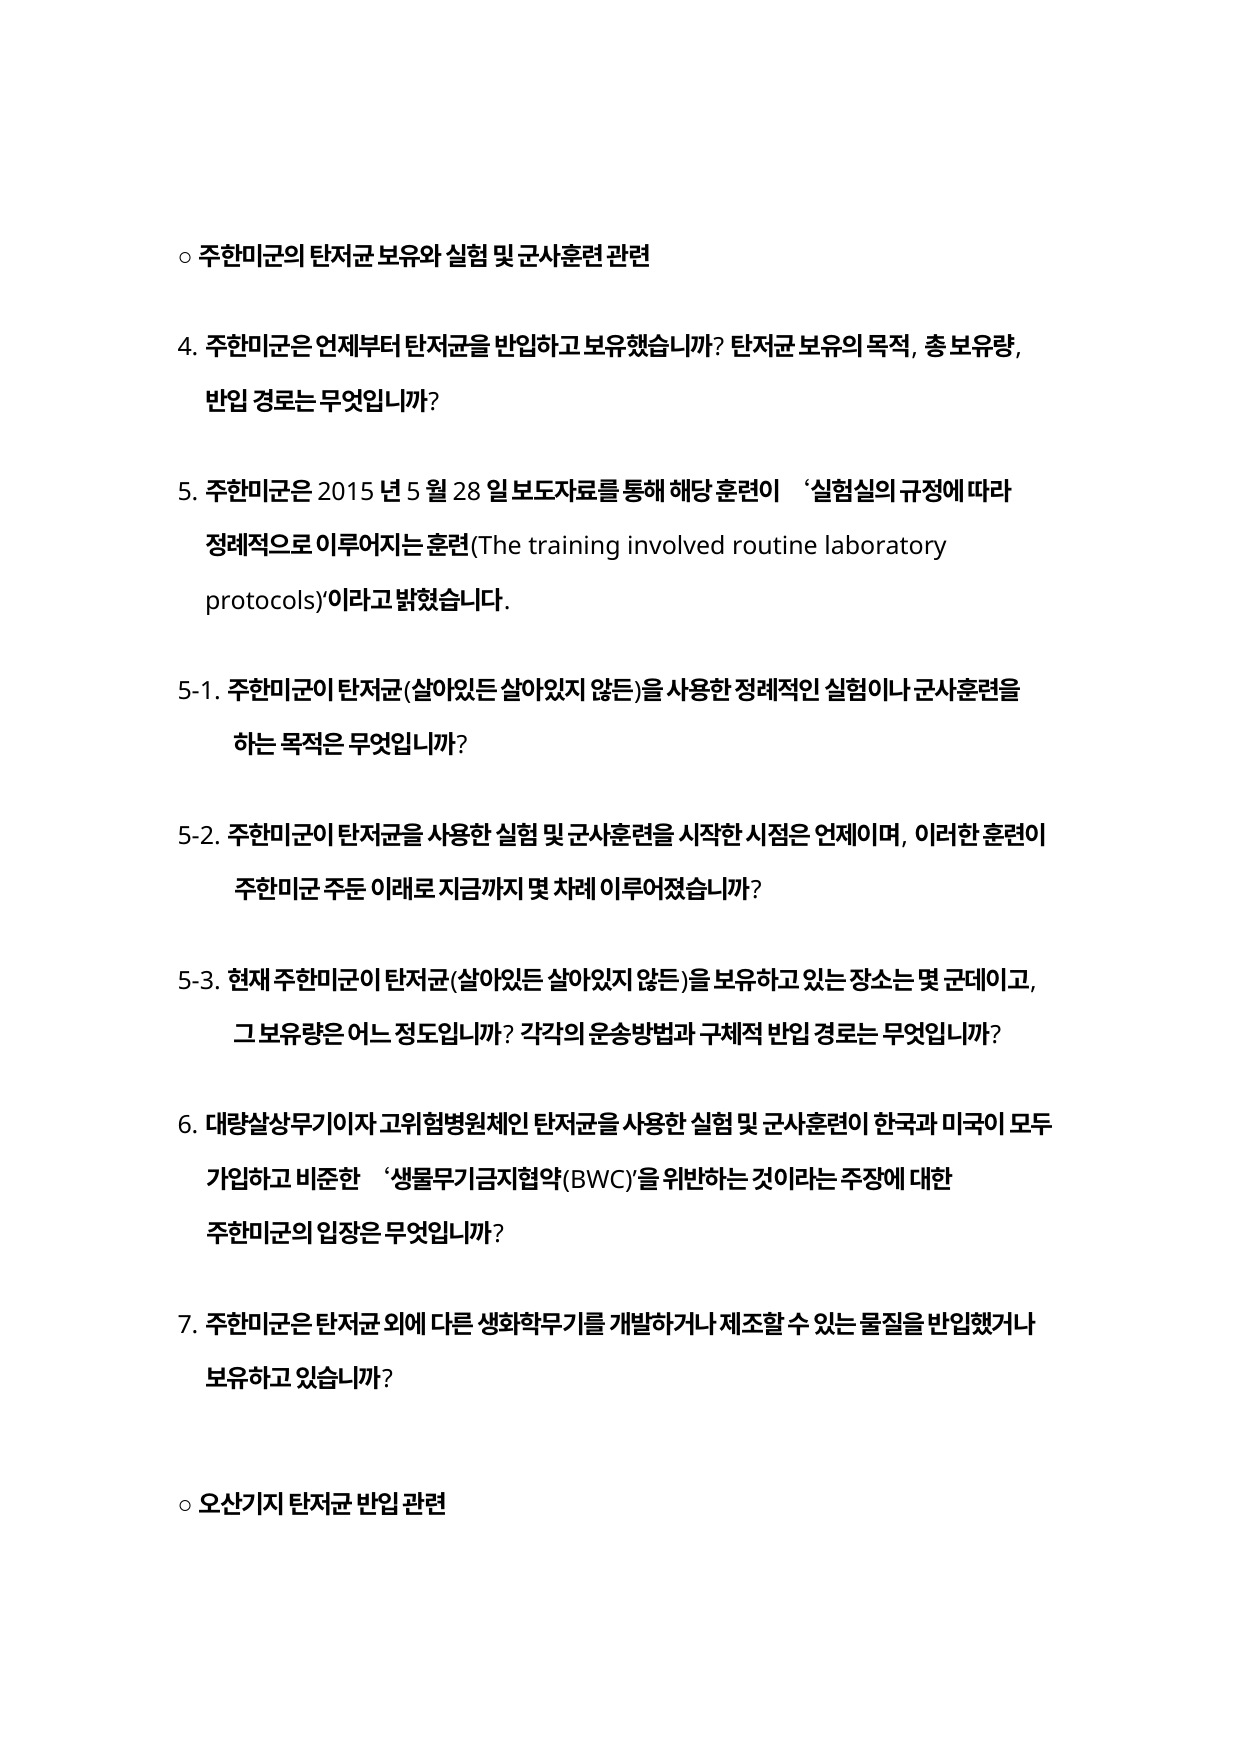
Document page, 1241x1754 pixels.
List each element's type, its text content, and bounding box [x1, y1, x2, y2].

text ○ 오산기지 탄저균 반입 관련 [177, 1485, 1063, 1521]
text 6. 대량살상무기이자 고위험병원체인 탄저균을 사용한 실험 및 군사훈련이 한국과 미국이 모두 가입하고 비준한 ‘생물무기금지협약(BWC)’을 위반하는 것이라는 주장에 대한 주한미군의 입장은 무엇입니까? [177, 1105, 1063, 1250]
text 5-1. 주한미군이 탄저균(살아있든 살아있지 않든)을 사용한 정례적인 실험이나 군사훈련을 하는 목적은 무엇입니까? [177, 671, 1063, 761]
text ○ 주한미군의 탄저균 보유와 실험 및 군사훈련 관련 [177, 236, 1063, 272]
text 4. 주한미군은 언제부터 탄저균을 반입하고 보유했습니까? 탄저균 보유의 목적, 총 보유량, 반입 경로는 무엇입니까? [177, 327, 1063, 417]
text 5. 주한미군은 2015년 5월 28일 보도자료를 통해 해당 훈련이 ‘실험실의 규정에 따라 정례적으로 이루어지는 훈련(The training involved routine laboratory protocols)‘이라고 밝혔습니다. [177, 471, 1063, 616]
text 7. 주한미군은 탄저균 외에 다른 생화학무기를 개발하거나 제조할 수 있는 물질을 반입했거나 보유하고 있습니까? [177, 1304, 1063, 1395]
text 5-3. 현재 주한미군이 탄저균(살아있든 살아있지 않든)을 보유하고 있는 장소는 몇 군데이고, 그 보유량은 어느 정도입니까? 각각의 운송방법과 구체적 반입 경로는 무엇입니까? [177, 960, 1063, 1051]
text 5-2. 주한미군이 탄저균을 사용한 실험 및 군사훈련을 시작한 시점은 언제이며, 이러한 훈련이 주한미군 주둔 이래로 지금까지 몇 차례 이루어졌습니까? [177, 815, 1063, 906]
